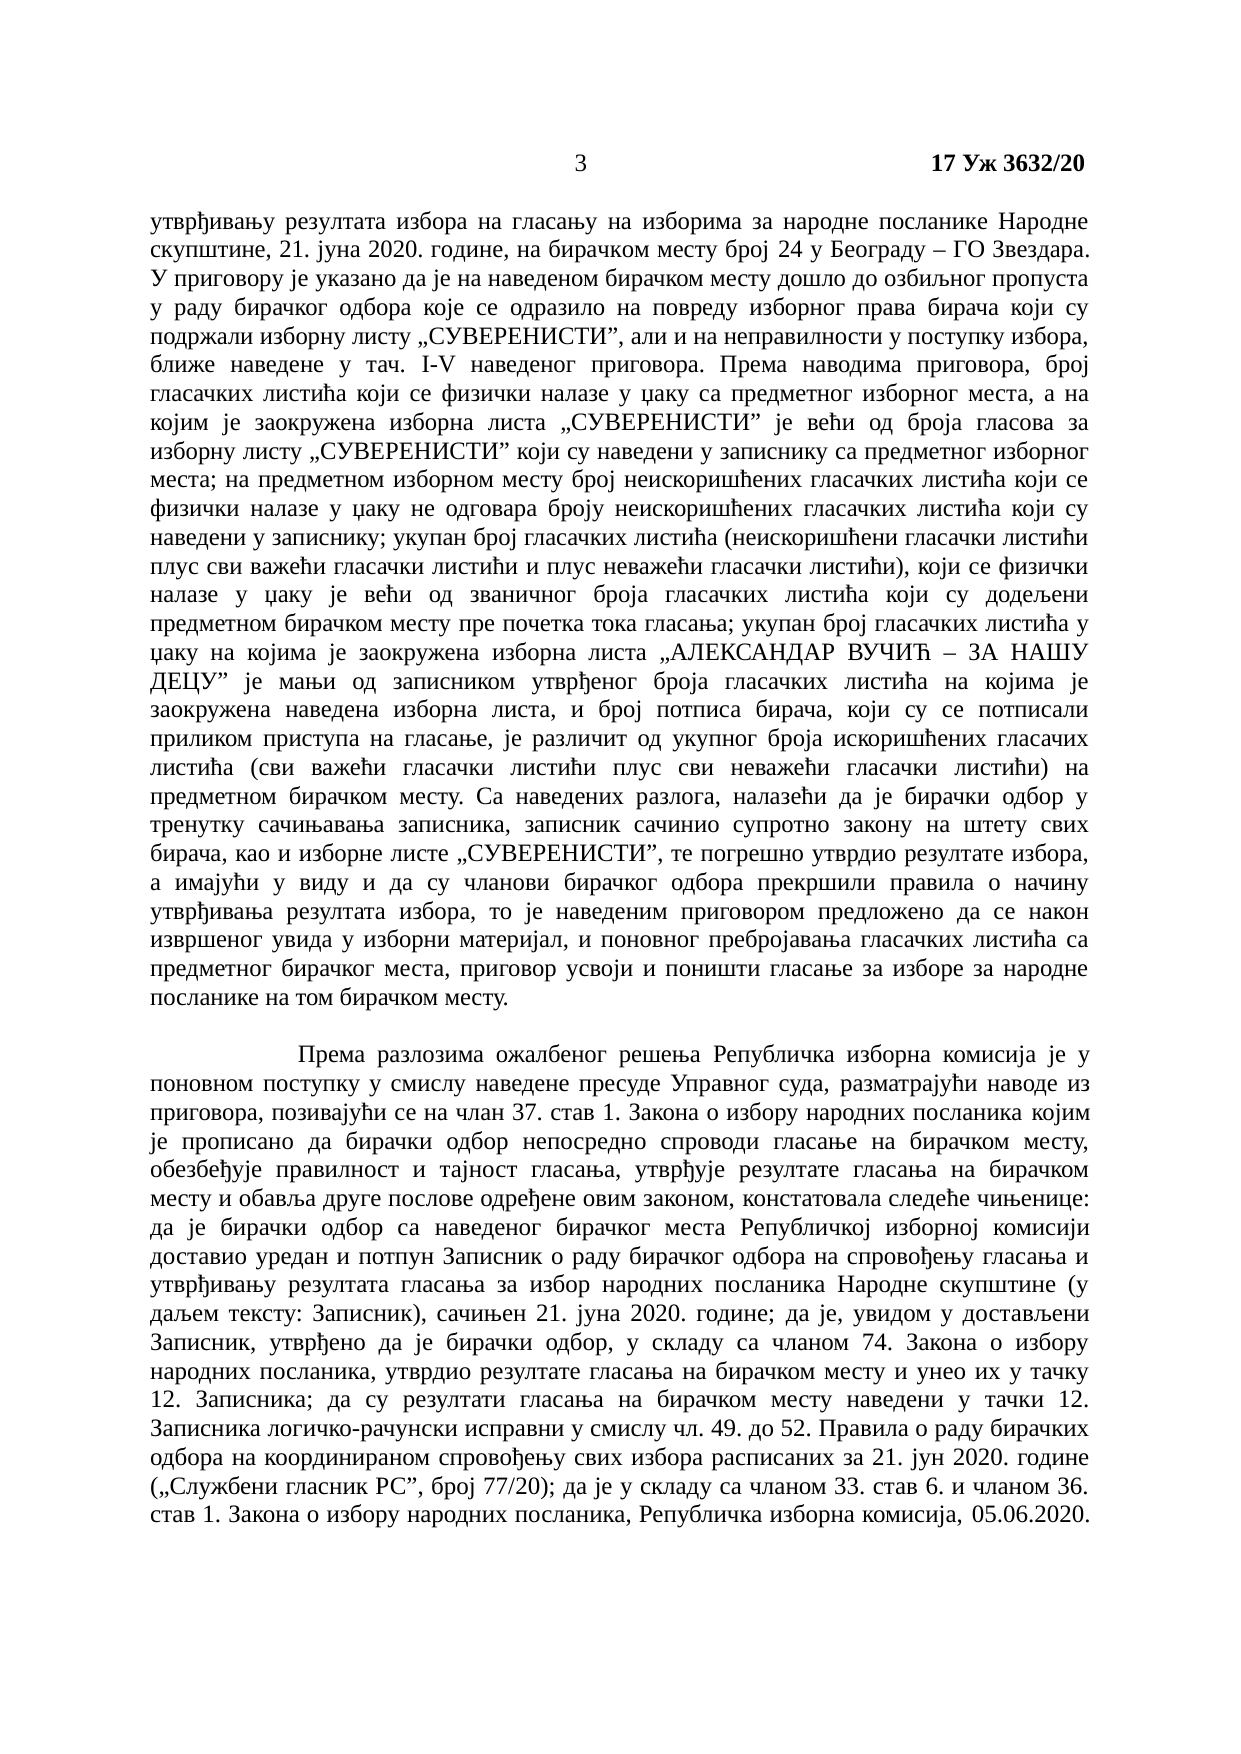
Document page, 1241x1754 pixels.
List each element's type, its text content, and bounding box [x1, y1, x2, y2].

text Према разлозима ожалбеног решења Републичка изборна комисија је у поновном поступку у смислу наведене пресуде Управног суда, разматрајући наводе из приговора, позивајући се на члан 37. став 1. Закона о избору народних посланика којим је прописано да бирачки одбор непосредно спроводи гласање на бирачком месту, обезбеђује правилност и тајност гласања, утврђује резултате гласања на бирачком месту и обавља друге послове одређене овим законом, констатовала следеће чињенице: да је бирачки одбор са наведеног бирачког места Републичкој изборној комисији доставио уредан и потпун Записник о раду бирачког одбора на спровођењу гласања и утврђивању резултата гласања за избор народних посланика Народне скупштине (у даљем тексту: Записник), сачињен 21. јуна 2020. године; да је, увидом у достављени Записник, утврђено да је бирачки одбор, у складу са чланом 74. Закона о избору народних посланика, утврдио резултате гласања на бирачком месту и унео их у тачку 12. Записника; да су резултати гласања на бирачком месту наведени у тачки 12. Записника логичко-рачунски исправни у смислу чл. 49. до 52. Правила о раду бирачких одбора на координираном спровођењу свих избора расписаних за 21. јун 2020. године („Службени гласник РС”, број 77/20); да је у складу са чланом 33. став 6. и чланом 36. став 1. Закона о избору народних посланика, Републичка изборна комисија, 05.06.2020. [150, 1039, 1090, 1528]
text утврђивању резултата избора на гласању на изборима за народне посланике Народне скупштине, 21. јуна 2020. године, на бирачком месту број 24 у Београду – ГО Звездара. У приговору је указано да је на наведеном бирачком месту дошло до озбиљног пропуста у раду бирачког одбора које се одразило на повреду изборног права бирача који су подржали изборну листу „СУВЕРЕНИСТИ”, али и на неправилности у поступку избора, ближе наведене у тач. I-V наведеног приговора. Према наводима приговора, број гласачких листића који се физички налазе у џаку са предметног изборног места, а на којим је заокружена изборна листа „СУВЕРЕНИСТИ” је већи од броја гласова за изборну листу „СУВЕРЕНИСТИ” који су наведени у записнику са предметног изборног места; на предметном изборном месту број неискоришћених гласачких листића који се физички налазе у џаку не одговара броју неискоришћених гласачких листића који су наведени у записнику; укупан број гласачких листића (неискоришћени гласачки листићи плус сви важећи гласачки листићи и плус неважећи гласачки листићи), који се физички налазе у џаку је већи од званичног броја гласачких листића који су додељени предметном бирачком месту пре почетка тока гласања; укупан број гласачких листића у џаку на којима је заокружена изборна листа „АЛЕКСАНДАР ВУЧИЋ – ЗА НАШУ ДЕЦУ” је мањи од записником утврђеног броја гласачких листића на којима је заокружена наведена изборна листа, и број потписа бирача, који су се потписали приликом приступа на гласање, је различит од укупног броја искоришћених гласачих листића (сви важећи гласачки листићи плус сви неважећи гласачки листићи) на предметном бирачком месту. Са наведених разлога, налазећи да је бирачки одбор у тренутку сачињавања записника, записник сачинио супротно закону на штету свих бирача, као и изборне листе „СУВЕРЕНИСТИ”, те погрешно утврдио резултате избора, а имајући у виду и да су чланови бирачког одбора прекршили правила о начину утврђивања резултата избора, то је наведеним приговором предложено да се након извршеног увида у изборни материјал, и поновног пребројавања гласачких листића са предметног бирачког места, приговор усвоји и поништи гласање за изборе за народне посланике на том бирачком месту. [150, 206, 1090, 1011]
